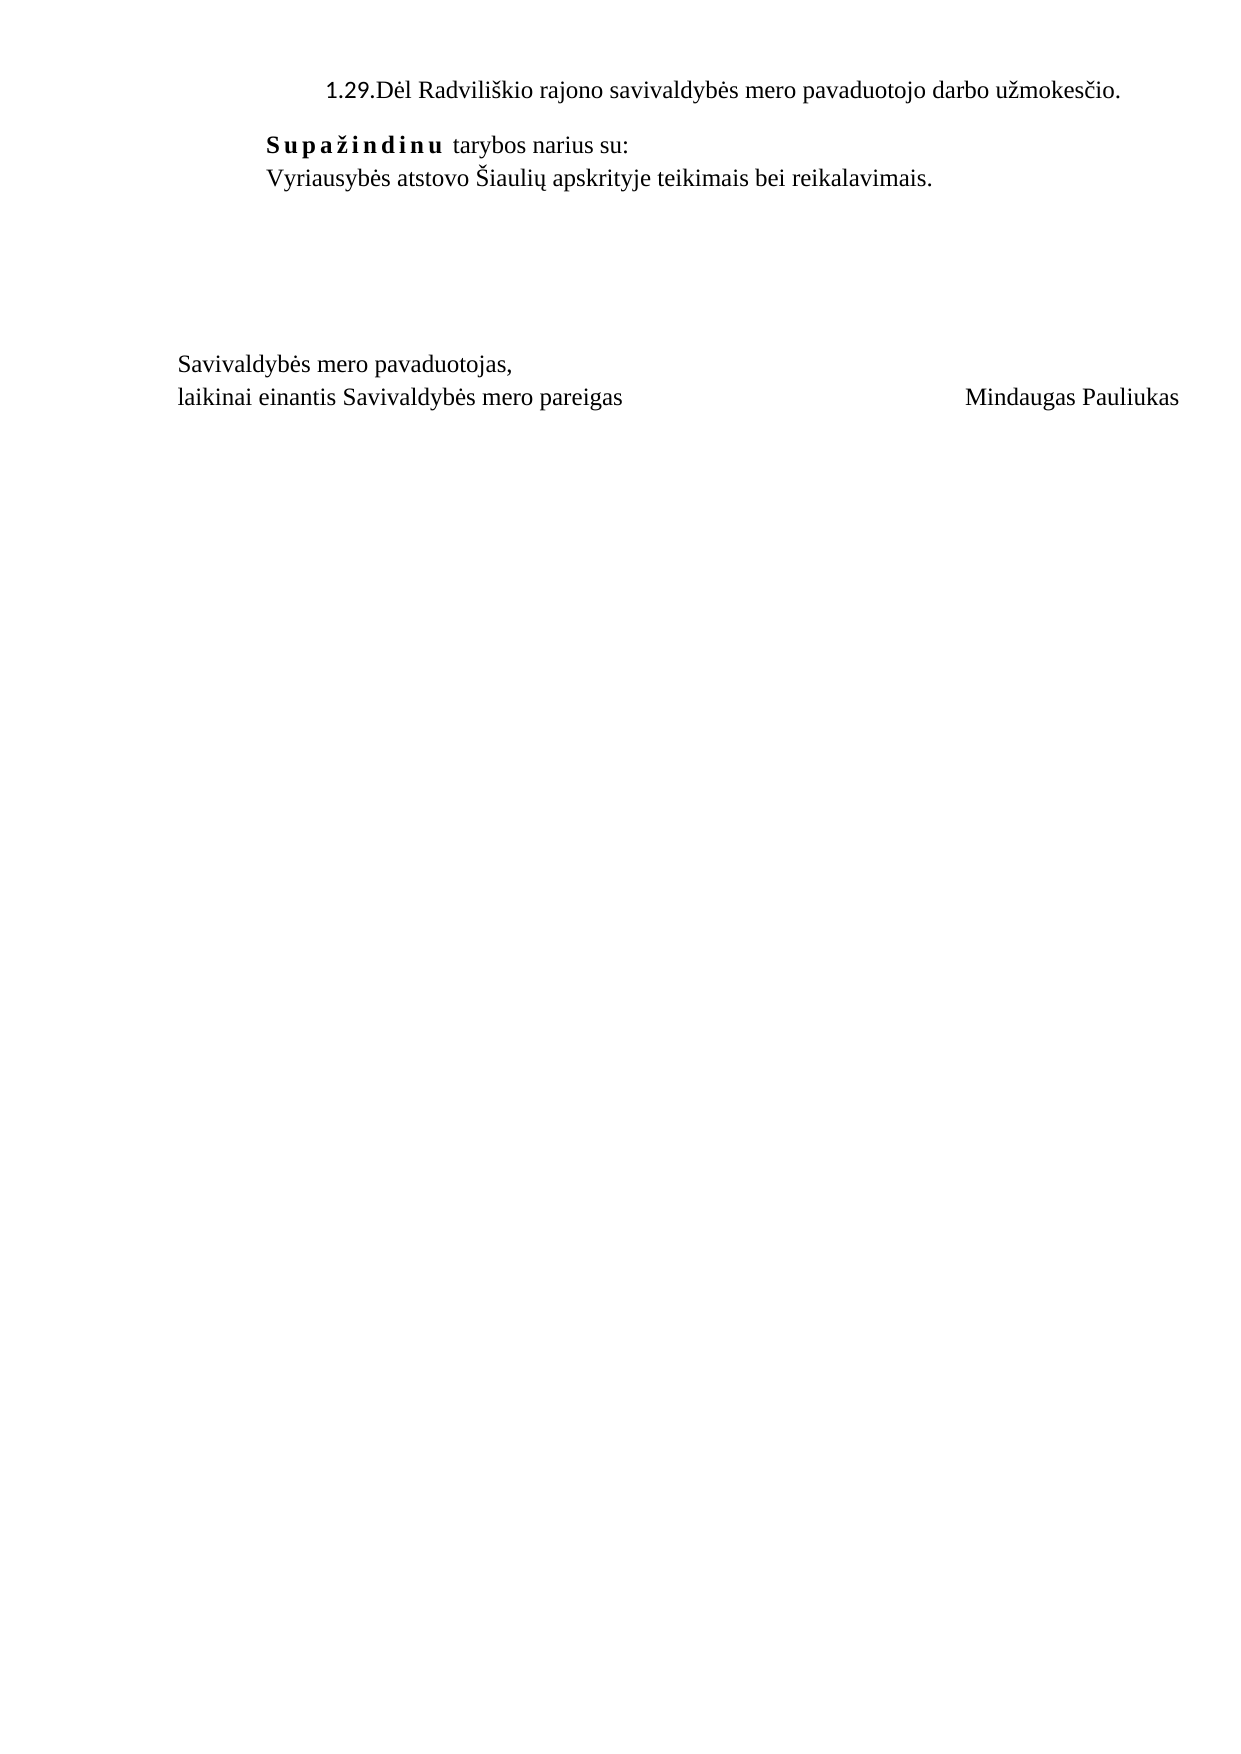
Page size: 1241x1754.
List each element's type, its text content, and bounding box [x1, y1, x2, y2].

text laikinai einantis Savivaldybės mero pareigas Mindaugas Pauliukas [177, 382, 1181, 410]
text Supažindinu tarybos narius su: [177, 130, 1181, 158]
list Vyriausybės atstovo Šiaulių apskrityje teikimais bei reikalavimais. [266, 163, 1181, 191]
text Savivaldybės mero pavaduotojas, [177, 349, 1181, 377]
list Dėl Radviliškio rajono savivaldybės mero pavaduotojo darbo užmokesčio. [236, 74, 1181, 104]
